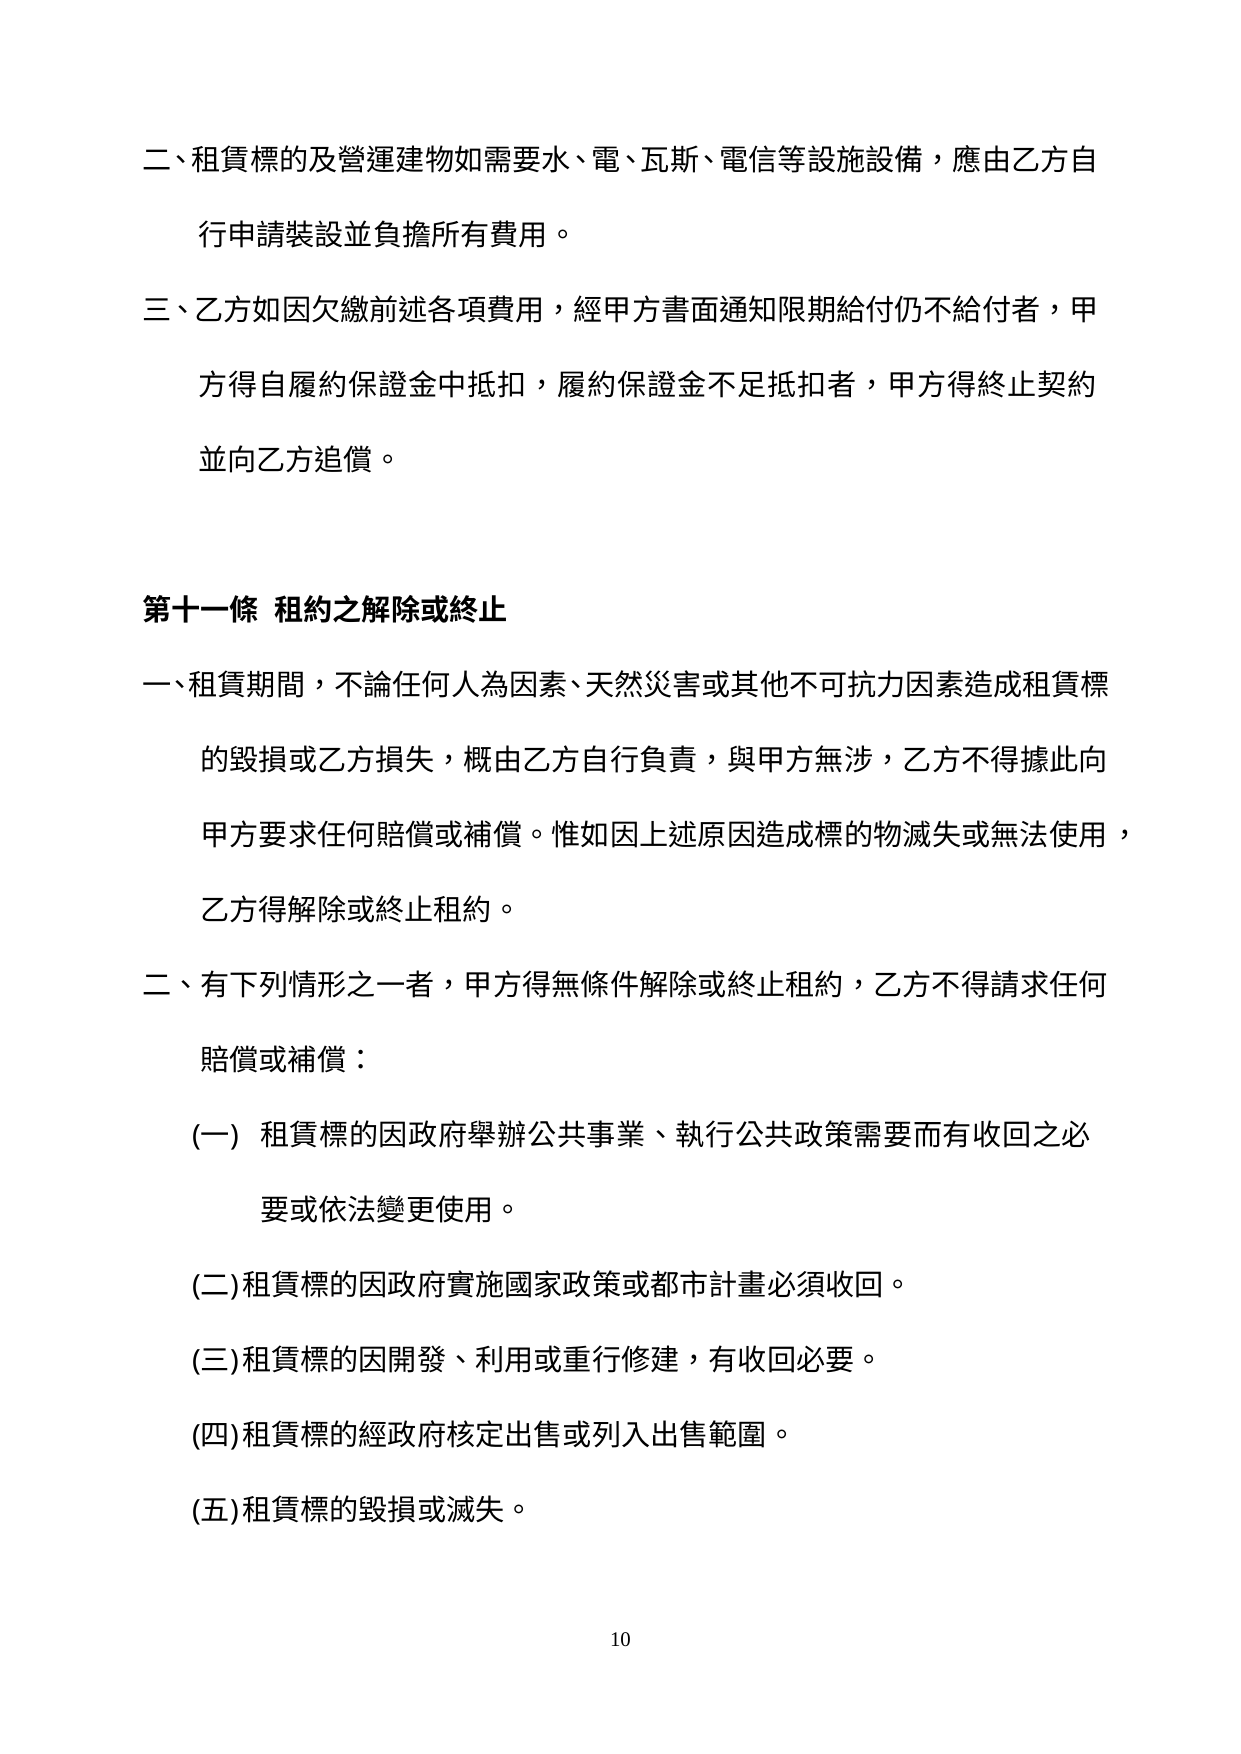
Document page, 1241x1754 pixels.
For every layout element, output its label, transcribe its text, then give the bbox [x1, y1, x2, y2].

list 租賃標的毀損或滅失。 [192, 1470, 1091, 1545]
list 租約之解除或終止 [142, 570, 1098, 645]
list 租賃標的因政府舉辦公共事業、執行公共政策需要而有收回之必要或依法變更使用。 [192, 1095, 1091, 1245]
text 二、有下列情形之一者，甲方得無條件解除或終止租約，乙方不得請求任何賠償或補償： [142, 945, 1110, 1095]
list 租賃標的因開發、利用或重行修建，有收回必要。 [192, 1320, 1091, 1395]
list 租賃標的因政府實施國家政策或都市計畫必須收回。 [192, 1245, 1091, 1320]
list 租賃標的經政府核定出售或列入出售範圍。 [192, 1395, 1091, 1470]
text 三、乙方如因欠繳前述各項費用，經甲方書面通知限期給付仍不給付者，甲方得自履約保證金中抵扣，履約保證金不足抵扣者，甲方得終止契約並向乙方追償。 [142, 270, 1098, 495]
text 一、租賃期間，不論任何人為因素、天然災害或其他不可抗力因素造成租賃標的毀損或乙方損失，概由乙方自行負責，與甲方無涉，乙方不得據此向甲方要求任何賠償或補償。惟如因上述原因造成標的物滅失或無法使用，乙方得解除或終止租約。 [142, 645, 1110, 945]
text 二、租賃標的及營運建物如需要水、電、瓦斯、電信等設施設備，應由乙方自行申請裝設並負擔所有費用。 [142, 120, 1098, 270]
